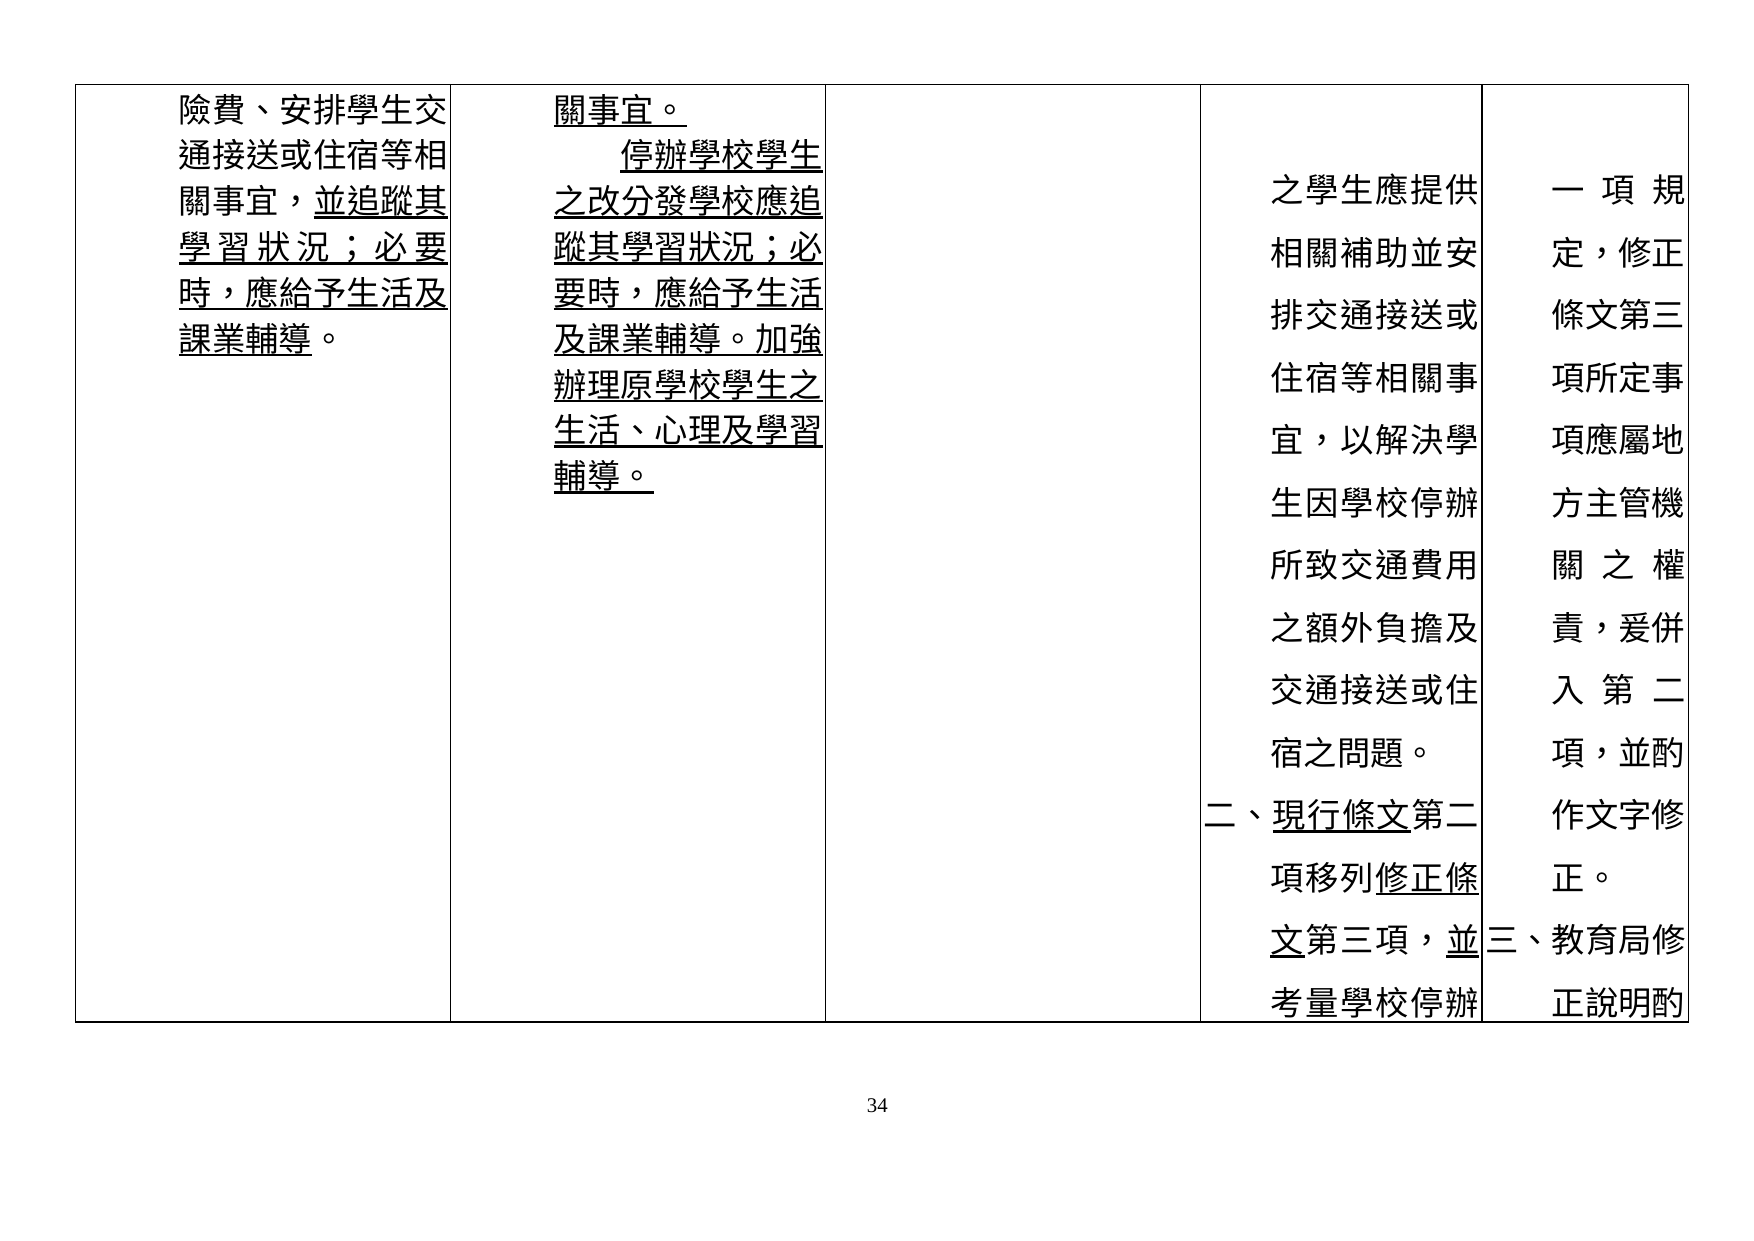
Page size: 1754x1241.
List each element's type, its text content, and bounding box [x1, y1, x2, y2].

table_cell 一項規定，修正條文第三項所定事項應屬地方主管機關之權責，爰併入第二項，並酌作文字修正。 三、教育局修正說明酌 [1483, 85, 1688, 1021]
table_cell 之學生應提供相關補助並安排交通接送或住宿等相關事宜，以解決學生因學校停辦所致交通費用之額外負擔及交通接送或住宿之問題。 二、現行條文第二項移列修正條文第三項，並考量學校停辦 [1201, 85, 1481, 1021]
table_cell [826, 85, 1200, 1021]
table_cell 關事宜。 停辦學校學生之改分發學校應追蹤其學習狀況；必要時，應給予生活及課業輔導。加強辦理原學校學生之生活、心理及學習輔導。 [451, 85, 825, 1021]
table_cell 險費、安排學生交通接送或住宿等相關事宜，並追蹤其學習狀況；必要時，應給予生活及課業輔導。 [76, 85, 450, 1021]
